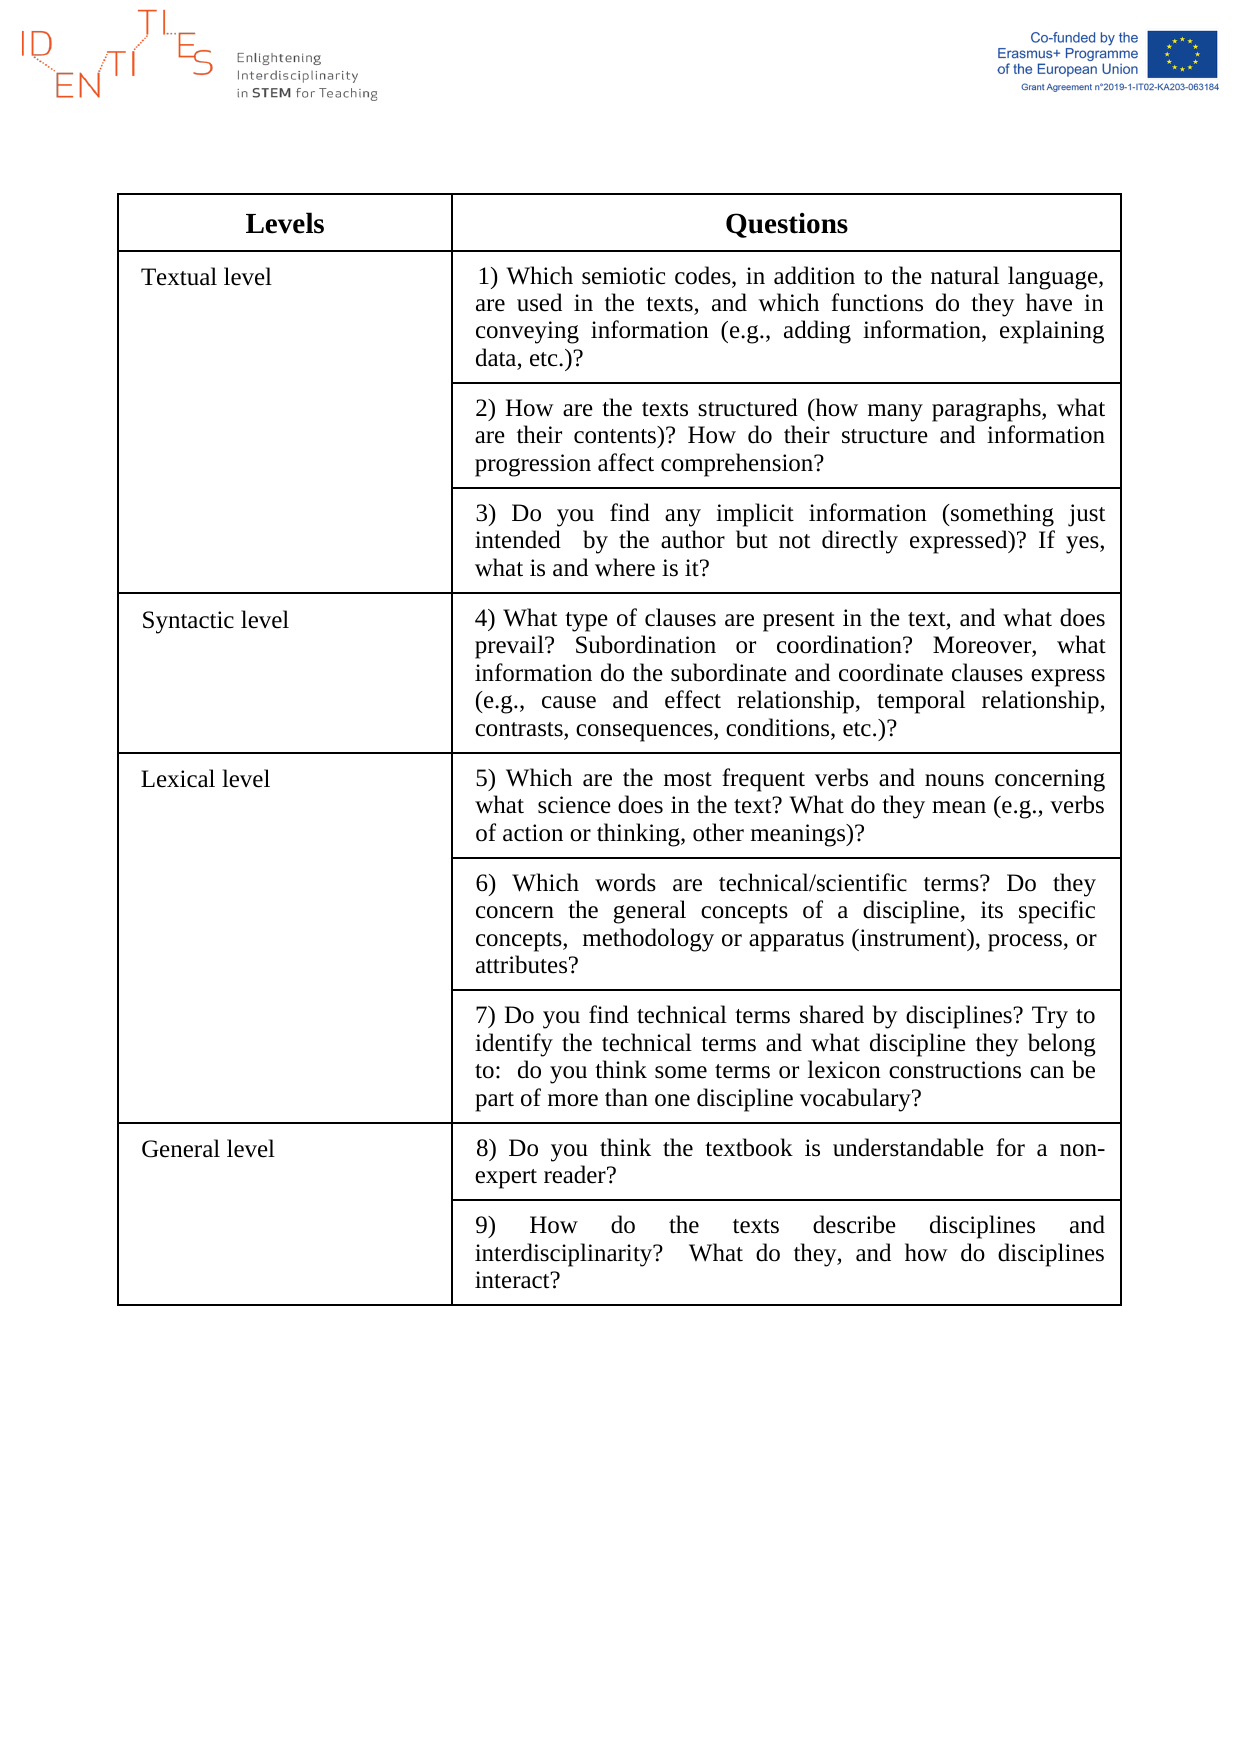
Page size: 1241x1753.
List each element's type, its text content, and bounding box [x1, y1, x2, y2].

table_cell 5) Which are the most frequent verbs and nouns concerning what science does in the text? What do they mean (e.g., verbs of action or thinking, other meanings)? [453, 754, 1120, 857]
table_cell 9) How do the texts describe disciplines and interdisciplinarity? What do they, and how do disciplines interact? [453, 1201, 1120, 1304]
table_cell 6) Which words are technical/scientific terms? Do they concern the general concepts of a discipline, its specific concepts, methodology or apparatus (instrument), process, or attributes? [453, 859, 1120, 989]
table_cell 4) What type of clauses are present in the text, and what does prevail? Subordination or coordination? Moreover, what information do the subordinate and coordinate clauses express (e.g., cause and effect relationship, temporal relationship, contrasts, consequences, conditions, etc.)? [453, 594, 1120, 752]
table_header Questions [453, 195, 1120, 250]
picture [21, 7, 378, 103]
table_cell Textual level [119, 252, 451, 592]
table_cell Lexical level [119, 754, 451, 1122]
table_cell 1) Which semiotic codes, in addition to the natural language, are used in the texts, and which functions do they have in conveying information (e.g., adding information, explaining data, etc.)? [453, 252, 1120, 382]
table_cell 3) Do you find any implicit information (something just intended by the author but not directly expressed)? If yes, what is and where is it? [453, 489, 1120, 592]
table_cell Syntactic level [119, 594, 451, 752]
table_cell 7) Do you find technical terms shared by disciplines? Try to identify the technical terms and what discipline they belong to: do you think some terms or lexicon constructions can be part of more than one discipline vocabulary? [453, 991, 1120, 1122]
picture [993, 28, 1220, 95]
table_cell 2) How are the texts structured (how many paragraphs, what are their contents)? How do their structure and information progression affect comprehension? [453, 384, 1120, 487]
table_cell 8) Do you think the textbook is understandable for a non-expert reader? [453, 1124, 1120, 1199]
table_header Levels [119, 195, 451, 250]
table_cell General level [119, 1124, 451, 1304]
